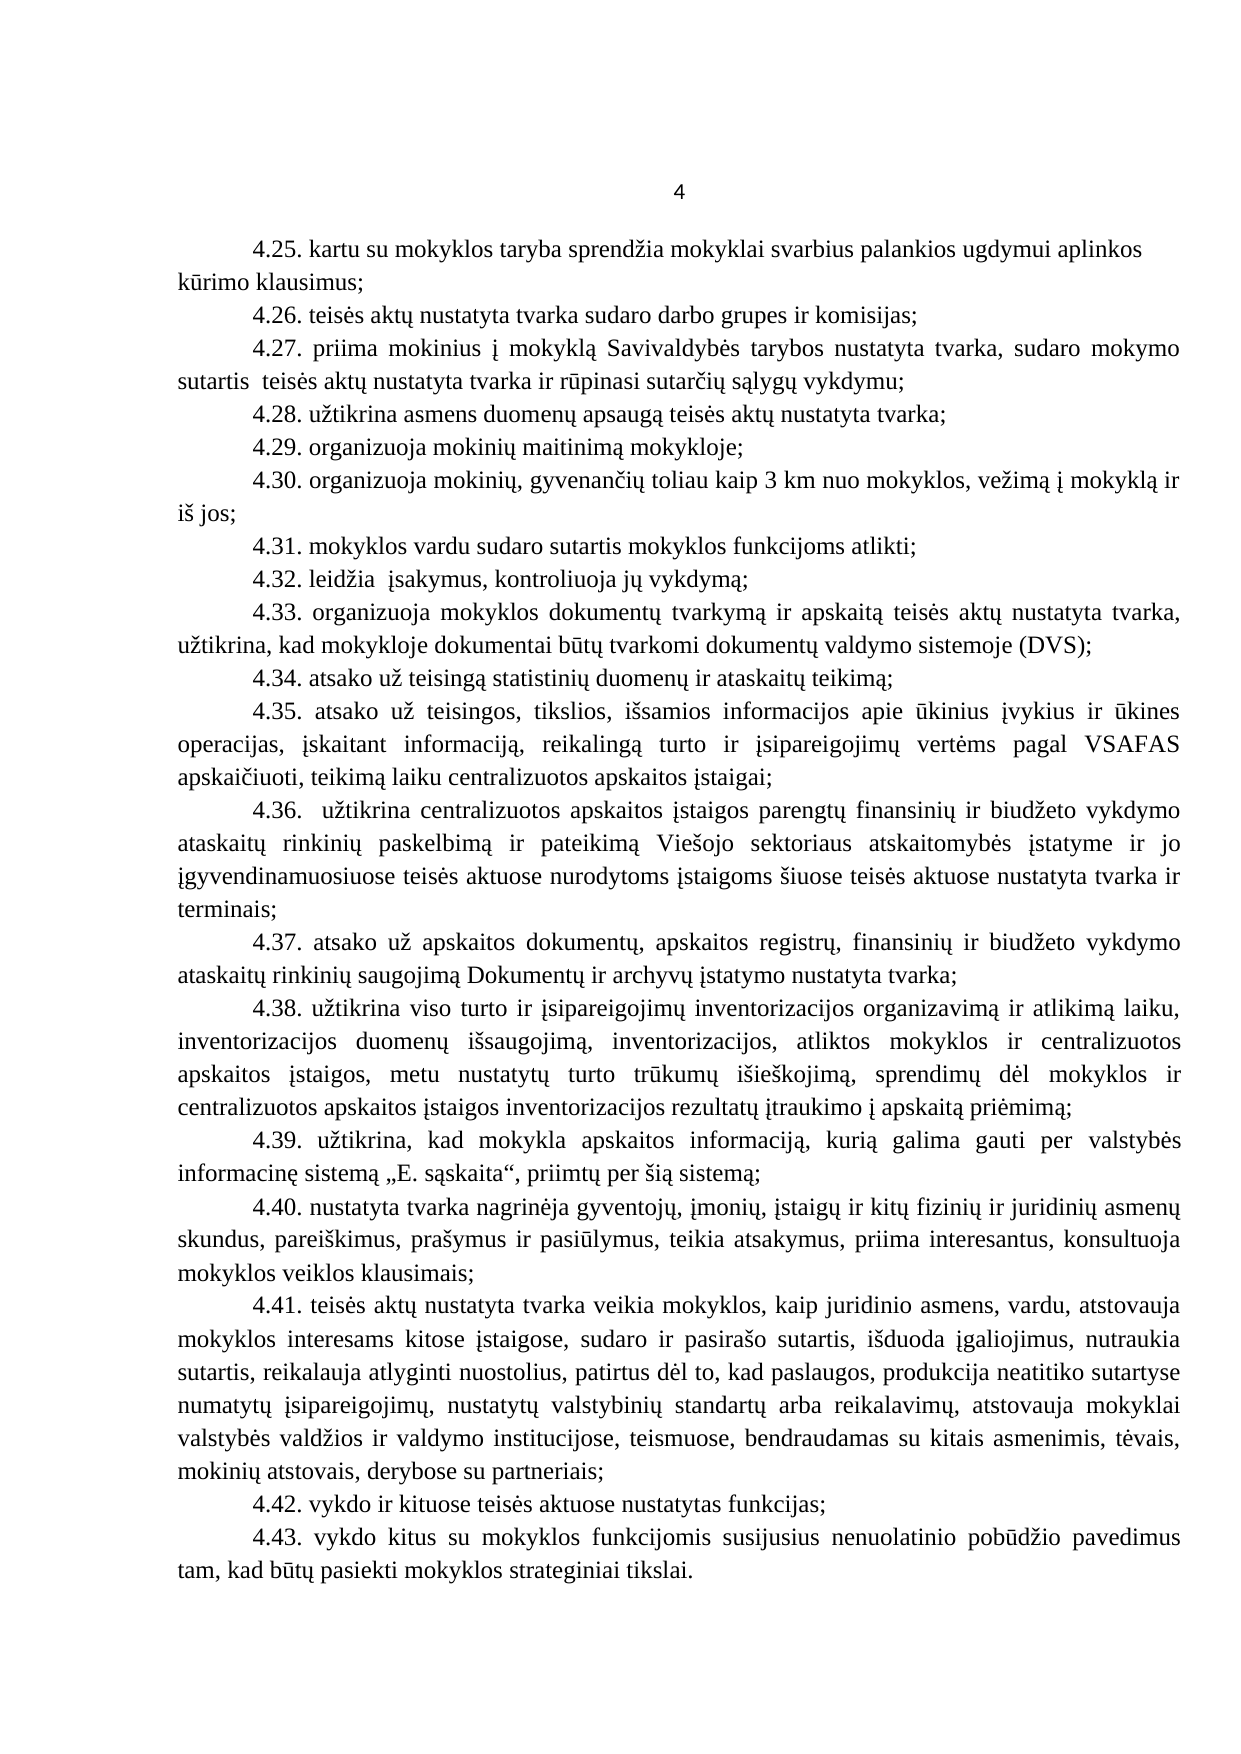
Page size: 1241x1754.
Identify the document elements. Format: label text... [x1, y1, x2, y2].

text 4.40. nustatyta tvarka nagrinėja gyventojų, įmonių, įstaigų ir kitų fizinių ir juridinių asmenų skundus, pareiškimus, prašymus ir pasiūlymus, teikia atsakymus, priima interesantus, konsultuoja mokyklos veiklos klausimais; [177, 1192, 1181, 1286]
text 4.37. atsako už apskaitos dokumentų, apskaitos registrų, finansinių ir biudžeto vykdymo ataskaitų rinkinių saugojimą Dokumentų ir archyvų įstatymo nustatyta tvarka; [177, 927, 1181, 989]
text 4.28. užtikrina asmens duomenų apsaugą teisės aktų nustatyta tvarka; [177, 399, 1181, 428]
text 4.34. atsako už teisingą statistinių duomenų ir ataskaitų teikimą; [177, 663, 1181, 692]
text 4.26. teisės aktų nustatyta tvarka sudaro darbo grupes ir komisijas; [177, 300, 1181, 329]
text 4.43. vykdo kitus su mokyklos funkcijomis susijusius nenuolatinio pobūdžio pavedimus tam, kad būtų pasiekti mokyklos strateginiai tikslai. [177, 1522, 1181, 1583]
text 4.36. užtikrina centralizuotos apskaitos įstaigos parengtų finansinių ir biudžeto vykdymo ataskaitų rinkinių paskelbimą ir pateikimą Viešojo sektoriaus atskaitomybės įstatyme ir jo įgyvendinamuosiuose teisės aktuose nurodytoms įstaigoms šiuose teisės aktuose nustatyta tvarka ir terminais; [177, 795, 1181, 923]
text 4.29. organizuoja mokinių maitinimą mokykloje; [252, 432, 1181, 461]
text 4.27. priima mokinius į mokyklą Savivaldybės tarybos nustatyta tvarka, sudaro mokymo sutartis teisės aktų nustatyta tvarka ir rūpinasi sutarčių sąlygų vykdymu; [177, 333, 1181, 395]
text 4.33. organizuoja mokyklos dokumentų tvarkymą ir apskaitą teisės aktų nustatyta tvarka, užtikrina, kad mokykloje dokumentai būtų tvarkomi dokumentų valdymo sistemoje (DVS); [177, 597, 1181, 659]
text 4.31. mokyklos vardu sudaro sutartis mokyklos funkcijoms atlikti; [177, 531, 1181, 560]
text 4.39. užtikrina, kad mokykla apskaitos informaciją, kurią galima gauti per valstybės informacinę sistemą „E. sąskaita“, priimtų per šią sistemą; [177, 1126, 1181, 1187]
text 4.30. organizuoja mokinių, gyvenančių toliau kaip 3 km nuo mokyklos, vežimą į mokyklą ir iš jos; [177, 465, 1181, 527]
text 4.35. atsako už teisingos, tikslios, išsamios informacijos apie ūkinius įvykius ir ūkines operacijas, įskaitant informaciją, reikalingą turto ir įsipareigojimų vertėms pagal VSAFAS apskaičiuoti, teikimą laiku centralizuotos apskaitos įstaigai; [177, 696, 1181, 791]
text 4.41. teisės aktų nustatyta tvarka veikia mokyklos, kaip juridinio asmens, vardu, atstovauja mokyklos interesams kitose įstaigose, sudaro ir pasirašo sutartis, išduoda įgaliojimus, nutraukia sutartis, reikalauja atlyginti nuostolius, patirtus dėl to, kad paslaugos, produkcija neatitiko sutartyse numatytų įsipareigojimų, nustatytų valstybinių standartų arba reikalavimų, atstovauja mokyklai valstybės valdžios ir valdymo institucijose, teismuose, bendraudamas su kitais asmenimis, tėvais, mokinių atstovais, derybose su partneriais; [177, 1291, 1181, 1484]
text 4.25. kartu su mokyklos taryba sprendžia mokyklai svarbius palankios ugdymui aplinkos kūrimo klausimus; [177, 234, 1181, 296]
text 4.38. užtikrina viso turto ir įsipareigojimų inventorizacijos organizavimą ir atlikimą laiku, inventorizacijos duomenų išsaugojimą, inventorizacijos, atliktos mokyklos ir centralizuotos apskaitos įstaigos, metu nustatytų turto trūkumų išieškojimą, sprendimų dėl mokyklos ir centralizuotos apskaitos įstaigos inventorizacijos rezultatų įtraukimo į apskaitą priėmimą; [177, 993, 1181, 1121]
text 4.32. leidžia įsakymus, kontroliuoja jų vykdymą; [252, 564, 1181, 593]
text 4.42. vykdo ir kituose teisės aktuose nustatytas funkcijas; [177, 1489, 1181, 1517]
